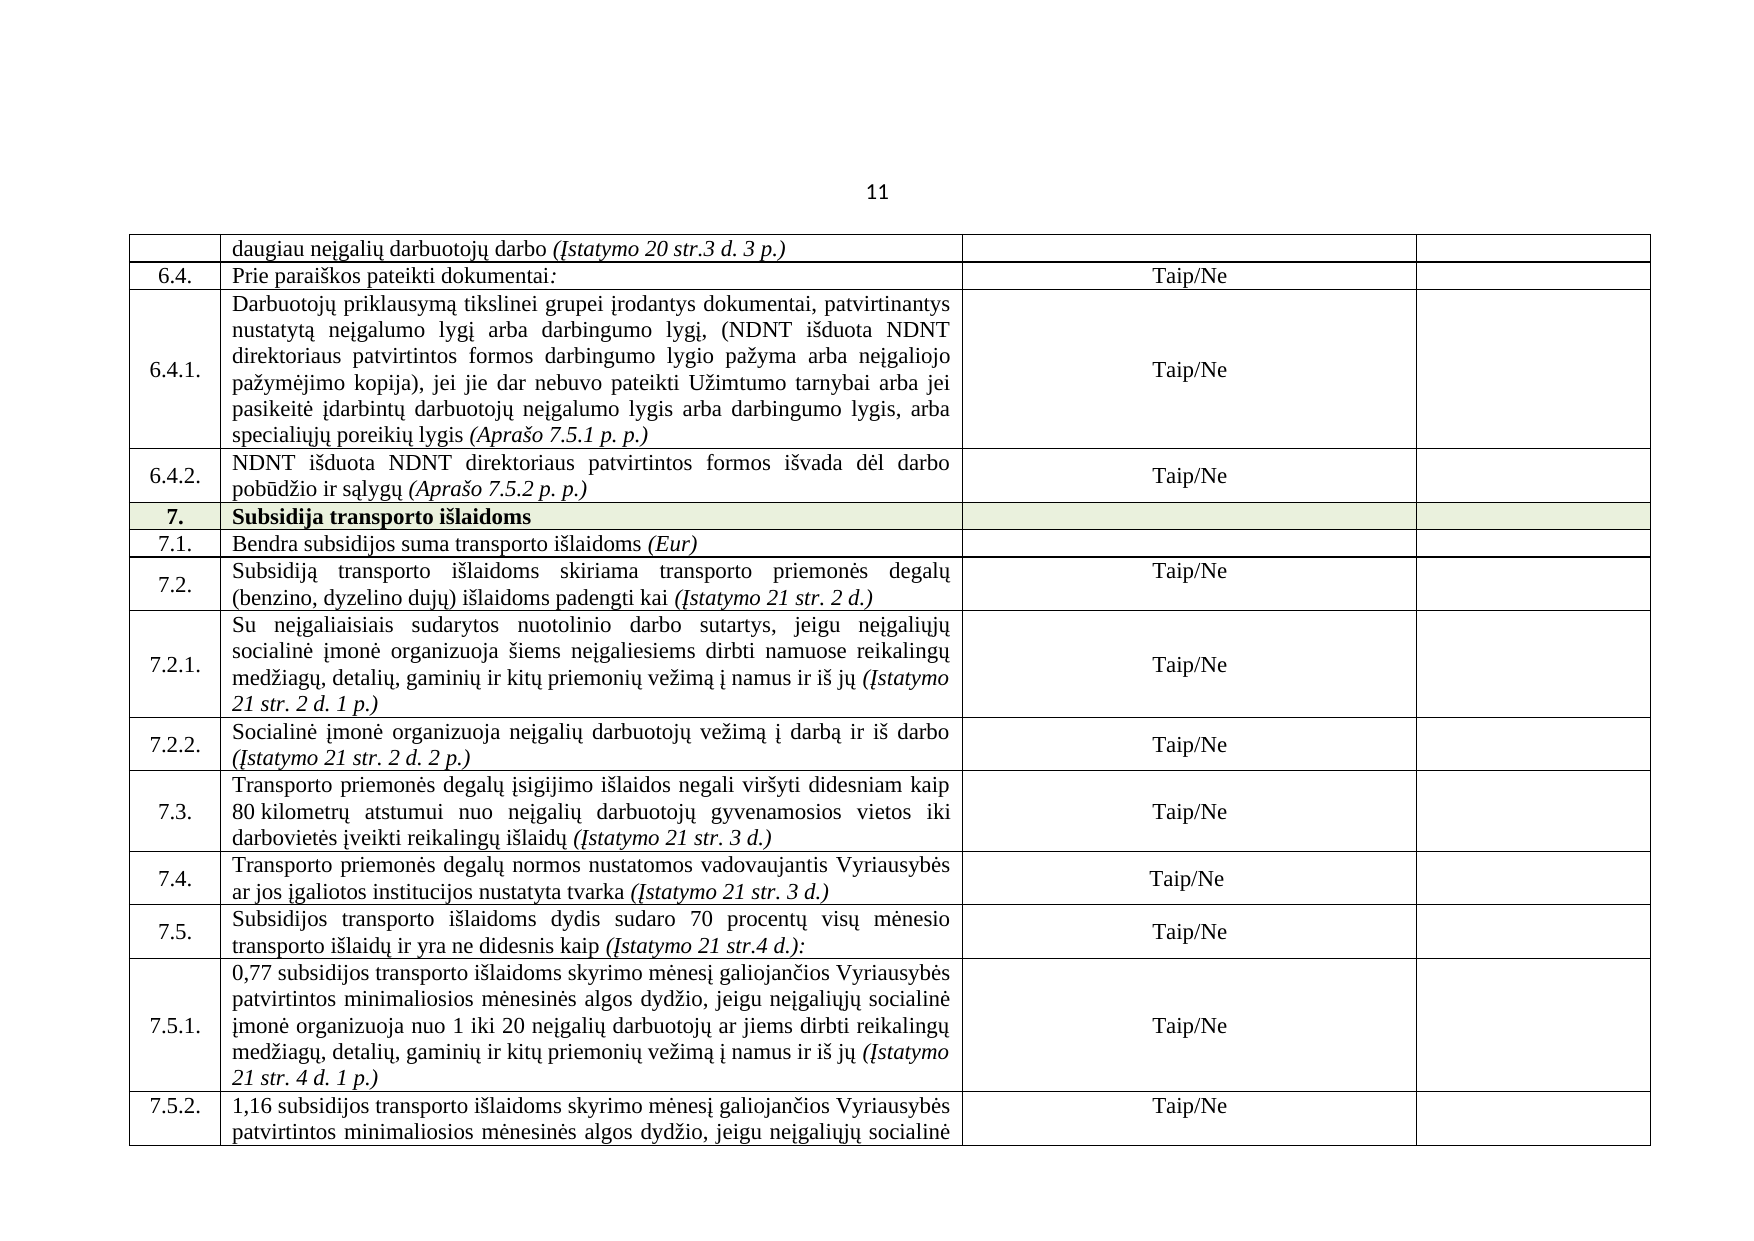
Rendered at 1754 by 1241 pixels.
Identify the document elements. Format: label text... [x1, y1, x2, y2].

table_cell [130, 235, 220, 261]
table_cell 7. [130, 503, 220, 529]
table_cell [1417, 959, 1650, 1091]
table_cell 0,77 subsidijos transporto išlaidoms skyrimo mėnesį galiojančios Vyriausybės patvirtintos minimaliosios mėnesinės algos dydžio, jeigu neįgaliųjų socialinė įmonė organizuoja nuo 1 iki 20 neįgalių darbuotojų ar jiems dirbti reikalingų medžiagų, detalių, gaminių ir kitų priemonių vežimą į namus ir iš jų (Įstatymo 21 str. 4 d. 1 p.) [221, 959, 962, 1091]
table_cell [963, 530, 1416, 556]
table_cell Taip/Ne [963, 558, 1416, 610]
table_cell Taip/Ne [963, 290, 1416, 448]
table_cell Taip/Ne [963, 905, 1416, 958]
table_cell Taip/Ne [963, 263, 1416, 289]
table_cell 7.4. [130, 852, 220, 904]
table_cell Transporto priemonės degalų normos nustatomos vadovaujantis Vyriausybės ar jos įgaliotos institucijos nustatyta tvarka (Įstatymo 21 str. 3 d.) [221, 852, 962, 904]
table_cell [963, 503, 1416, 529]
table_cell [1417, 503, 1650, 529]
table_cell [1417, 1092, 1650, 1144]
table_cell 7.2. [130, 558, 220, 610]
table_cell [1417, 611, 1650, 717]
table_cell Socialinė įmonė organizuoja neįgalių darbuotojų vežimą į darbą ir iš darbo (Įstatymo 21 str. 2 d. 2 p.) [221, 718, 962, 770]
table_cell 7.1. [130, 530, 220, 556]
table_cell 6.4.2. [130, 449, 220, 502]
table_cell Taip/Ne [963, 611, 1416, 717]
table_cell NDNT išduota NDNT direktoriaus patvirtintos formos išvada dėl darbo pobūdžio ir sąlygų (Aprašo 7.5.2 p. p.) [221, 449, 962, 502]
table_cell 7.2.1. [130, 611, 220, 717]
table_cell [1417, 449, 1650, 502]
table_cell Su neįgaliaisiais sudarytos nuotolinio darbo sutartys, jeigu neįgaliųjų socialinė įmonė organizuoja šiems neįgaliesiems dirbti namuose reikalingų medžiagų, detalių, gaminių ir kitų priemonių vežimą į namus ir iš jų (Įstatymo 21 str. 2 d. 1 p.) [221, 611, 962, 717]
table_cell 1,16 subsidijos transporto išlaidoms skyrimo mėnesį galiojančios Vyriausybės patvirtintos minimaliosios mėnesinės algos dydžio, jeigu neįgaliųjų socialinė [221, 1092, 962, 1144]
table_cell [1417, 558, 1650, 610]
table_cell [963, 235, 1416, 261]
table_cell daugiau neįgalių darbuotojų darbo (Įstatymo 20 str.3 d. 3 p.) [221, 235, 962, 261]
table_cell 6.4.1. [130, 290, 220, 448]
table_cell Taip/Ne [963, 959, 1416, 1091]
table_cell Subsidiją transporto išlaidoms skiriama transporto priemonės degalų (benzino, dyzelino dujų) išlaidoms padengti kai (Įstatymo 21 str. 2 d.) [221, 558, 962, 610]
table_cell 7.5.2. [130, 1092, 220, 1144]
table_cell [1417, 771, 1650, 851]
table_cell Bendra subsidijos suma transporto išlaidoms (Eur) [221, 530, 962, 556]
table_cell 6.4. [130, 263, 220, 289]
table_cell Darbuotojų priklausymą tikslinei grupei įrodantys dokumentai, patvirtinantys nustatytą neįgalumo lygį arba darbingumo lygį, (NDNT išduota NDNT direktoriaus patvirtintos formos darbingumo lygio pažyma arba neįgaliojo pažymėjimo kopija), jei jie dar nebuvo pateikti Užimtumo tarnybai arba jei pasikeitė įdarbintų darbuotojų neįgalumo lygis arba darbingumo lygis, arba specialiųjų poreikių lygis (Aprašo 7.5.1 p. p.) [221, 290, 962, 448]
table_cell Prie paraiškos pateikti dokumentai: [221, 263, 962, 289]
table_cell 7.2.2. [130, 718, 220, 770]
table_cell [1417, 235, 1650, 261]
table_cell Taip/Ne [963, 852, 1416, 904]
table_cell [1417, 905, 1650, 958]
table_cell Transporto priemonės degalų įsigijimo išlaidos negali viršyti didesniam kaip 80 kilometrų atstumui nuo neįgalių darbuotojų gyvenamosios vietos iki darbovietės įveikti reikalingų išlaidų (Įstatymo 21 str. 3 d.) [221, 771, 962, 851]
table_cell Taip/Ne [963, 718, 1416, 770]
table_cell 7.5. [130, 905, 220, 958]
table_cell [1417, 263, 1650, 289]
table_cell [1417, 718, 1650, 770]
table_cell [1417, 852, 1650, 904]
table_cell Subsidijos transporto išlaidoms dydis sudaro 70 procentų visų mėnesio transporto išlaidų ir yra ne didesnis kaip (Įstatymo 21 str.4 d.): [221, 905, 962, 958]
table_cell Taip/Ne [963, 771, 1416, 851]
table_cell [1417, 290, 1650, 448]
table_cell Taip/Ne [963, 449, 1416, 502]
table_cell [1417, 530, 1650, 556]
table_cell Taip/Ne [963, 1092, 1416, 1144]
table_cell 7.5.1. [130, 959, 220, 1091]
table_cell Subsidija transporto išlaidoms [221, 503, 962, 529]
table_cell 7.3. [130, 771, 220, 851]
